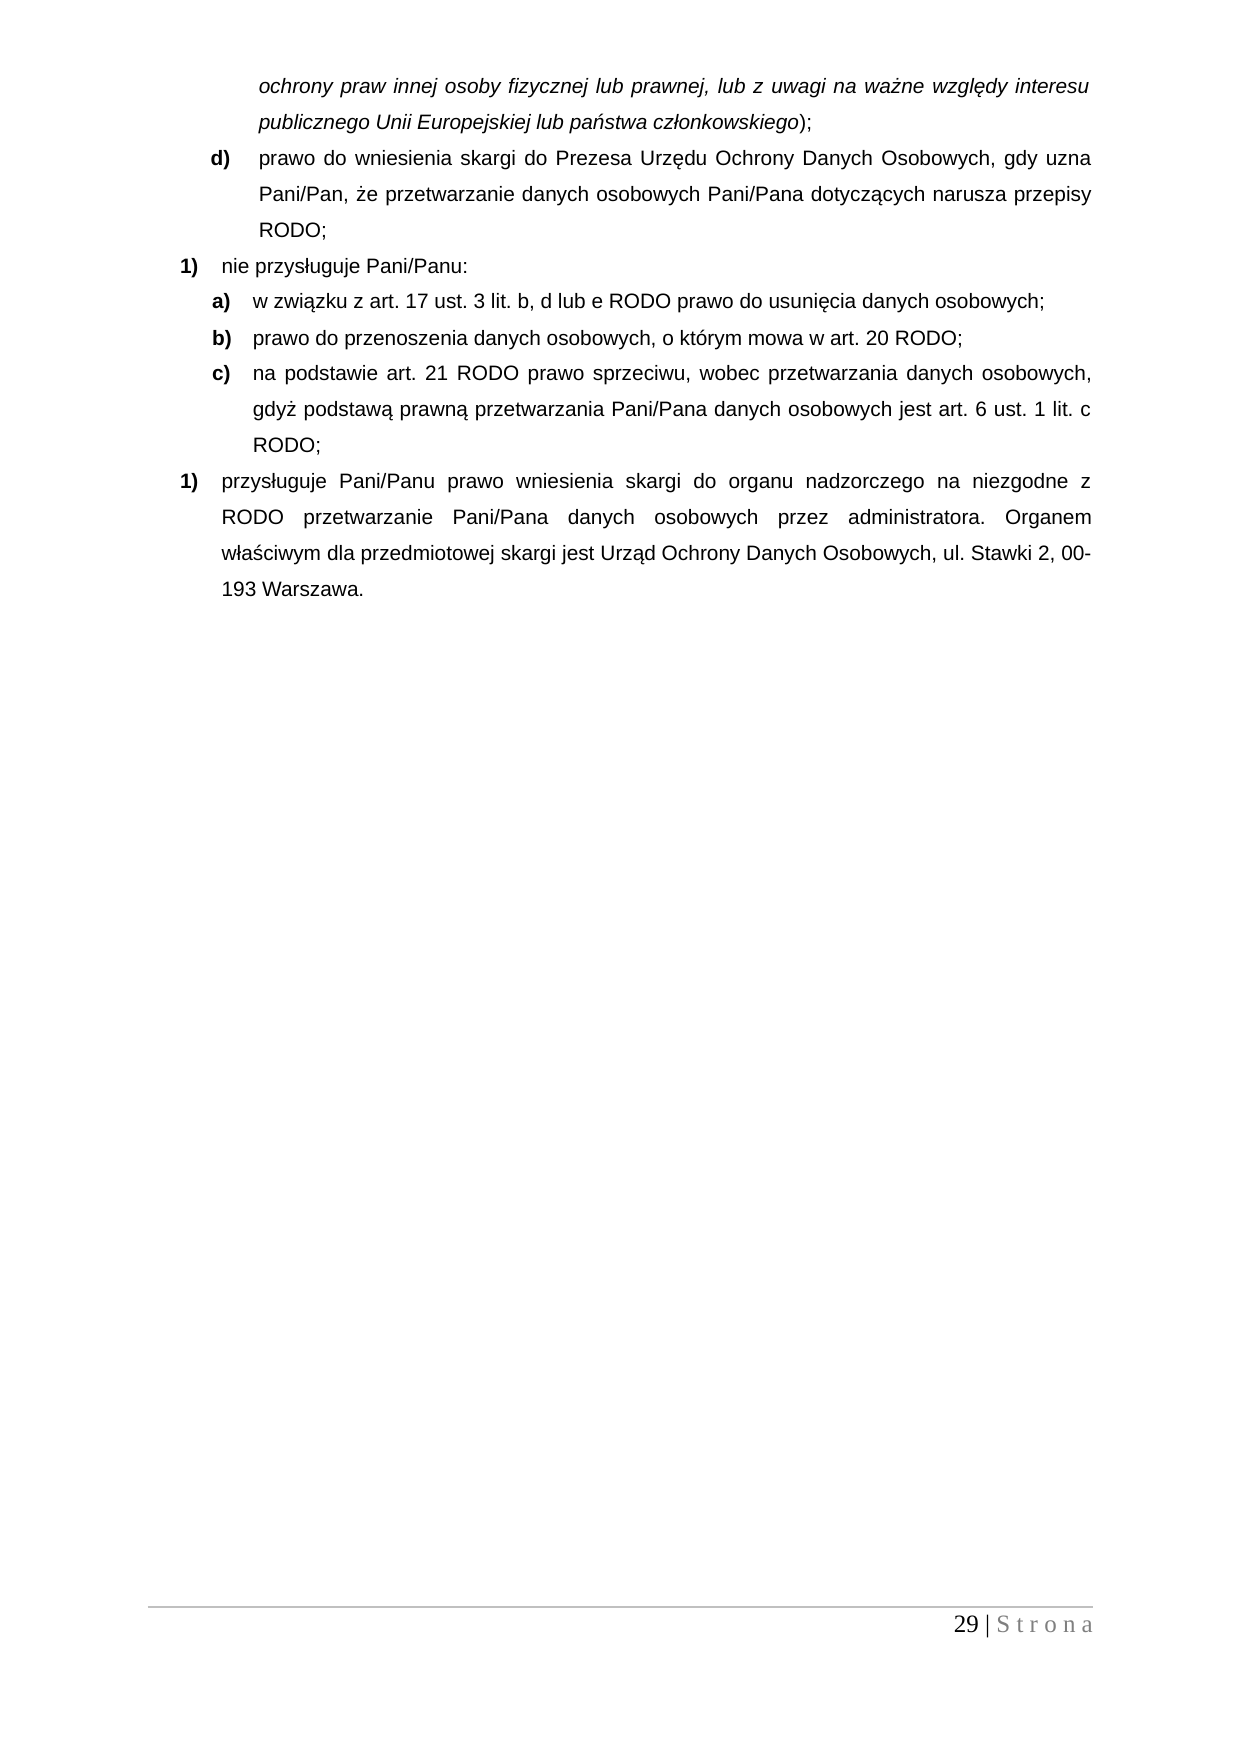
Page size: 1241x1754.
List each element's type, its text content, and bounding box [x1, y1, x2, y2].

list przysługuje Pani/Panu prawo wniesienia skargi do organu nadzorczego na niezgodne z RODO przetwarzanie Pani/Pana danych osobowych przez administratora. Organem właściwym dla przedmiotowej skargi jest Urząd Ochrony Danych Osobowych, ul. Stawki 2, 00-193 Warszawa. [180, 469, 1093, 601]
list na podstawie art. 21 RODO prawo sprzeciwu, wobec przetwarzania danych osobowych, gdyż podstawą prawną przetwarzania Pani/Pana danych osobowych jest art. 6 ust. 1 lit. c RODO; [212, 361, 1093, 457]
list nie przysługuje Pani/Panu: [180, 253, 1093, 277]
list ochrony praw innej osoby fizycznej lub prawnej, lub z uwagi na ważne względy interesu publicznego Unii Europejskiej lub państwa członkowskiego); [210, 74, 1093, 134]
list prawo do przenoszenia danych osobowych, o którym mowa w art. 20 RODO; [212, 325, 1093, 349]
list w związku z art. 17 ust. 3 lit. b, d lub e RODO prawo do usunięcia danych osobowych; [212, 289, 1093, 313]
list prawo do wniesienia skargi do Prezesa Urzędu Ochrony Danych Osobowych, gdy uzna Pani/Pan, że przetwarzanie danych osobowych Pani/Pana dotyczących narusza przepisy RODO; [210, 146, 1093, 241]
